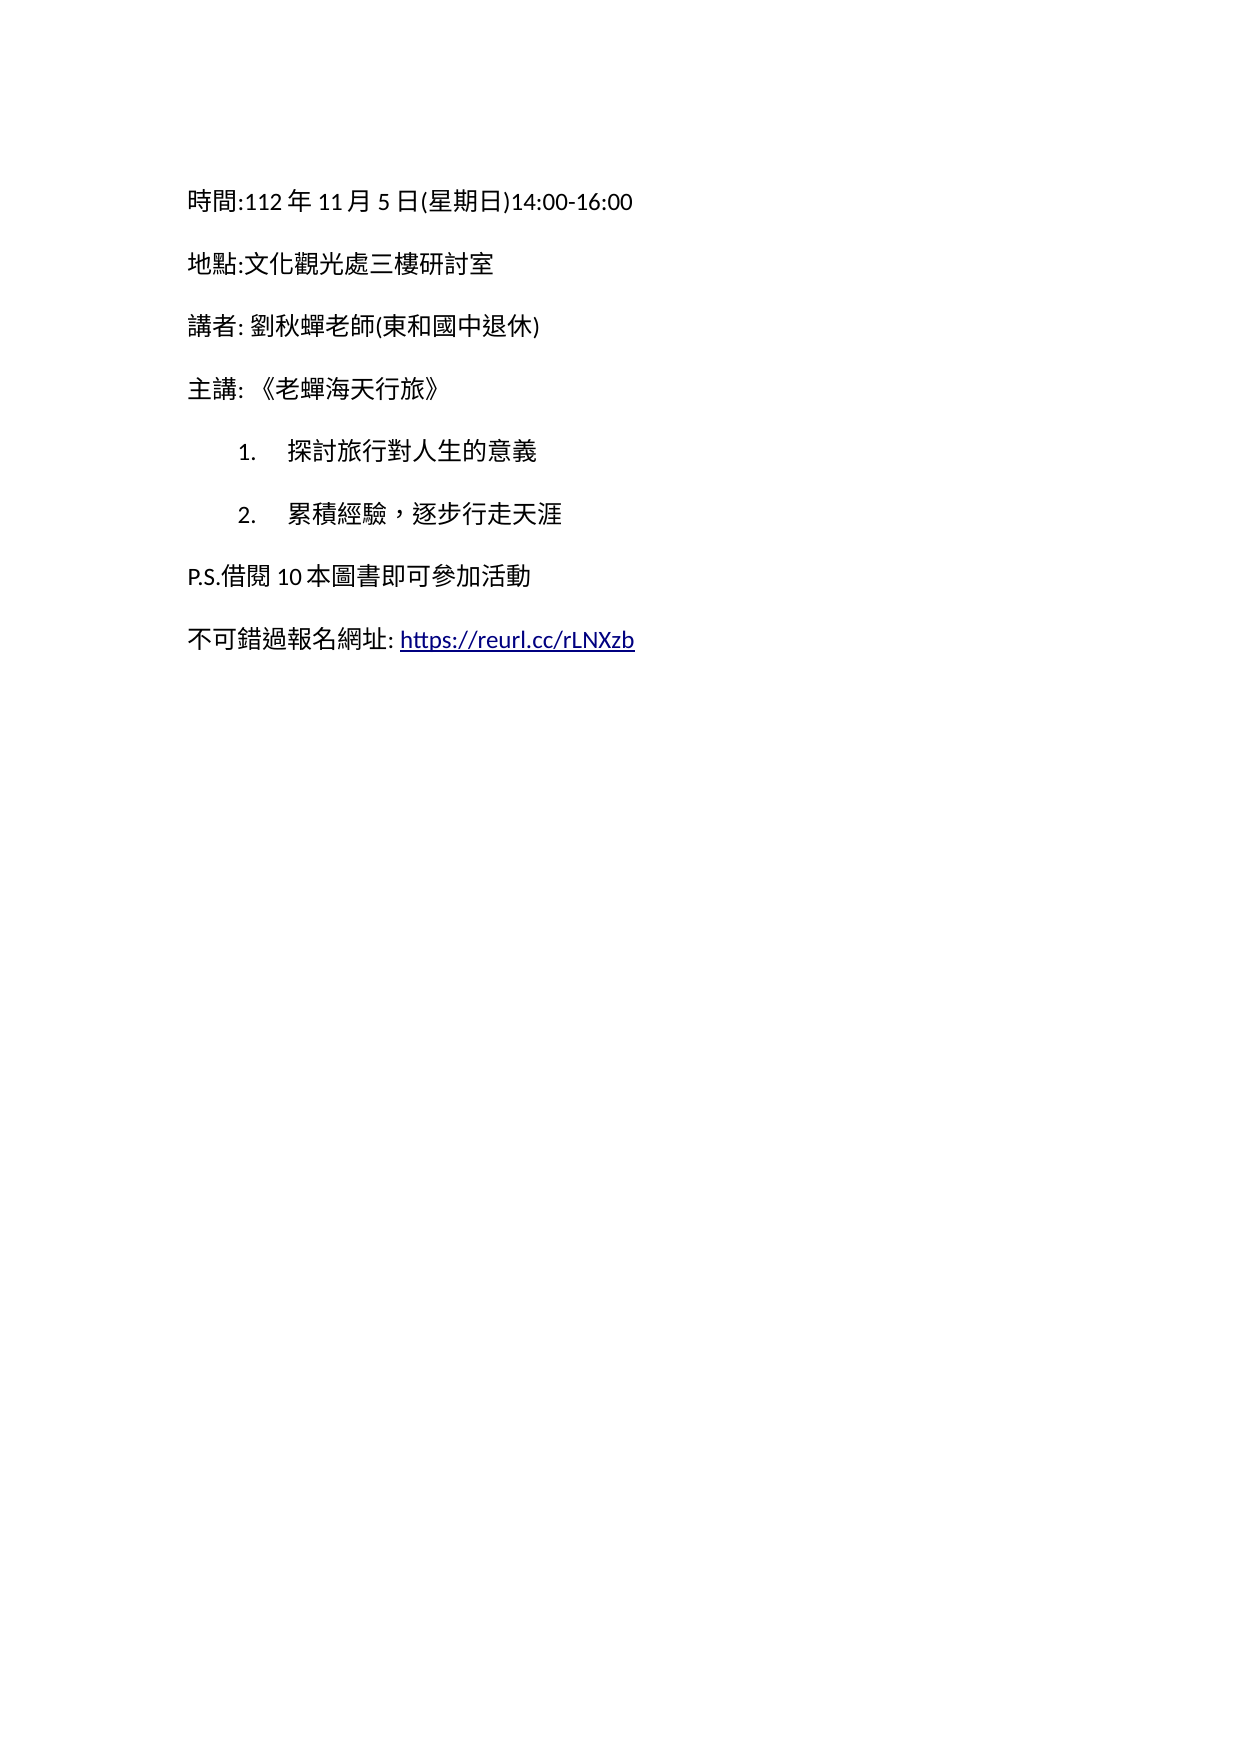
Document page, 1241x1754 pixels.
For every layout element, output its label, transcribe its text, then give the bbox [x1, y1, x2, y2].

text P.S.借閱10本圖書即可參加活動 [187, 533, 1053, 596]
list 累積經驗，逐步行走天涯 [237, 471, 1053, 533]
text 主講: 《老蟬海天行旅》 [187, 346, 1053, 408]
text 講者: 劉秋蟬老師(東和國中退休) [187, 283, 1053, 346]
list 探討旅行對人生的意義 [237, 408, 1053, 471]
text 地點:文化觀光處三樓研討室 [187, 221, 1053, 283]
text 時間:112年11月5日(星期日)14:00-16:00 [187, 158, 1053, 221]
text 不可錯過報名網址: https://reurl.cc/rLNXzb [187, 596, 1053, 658]
